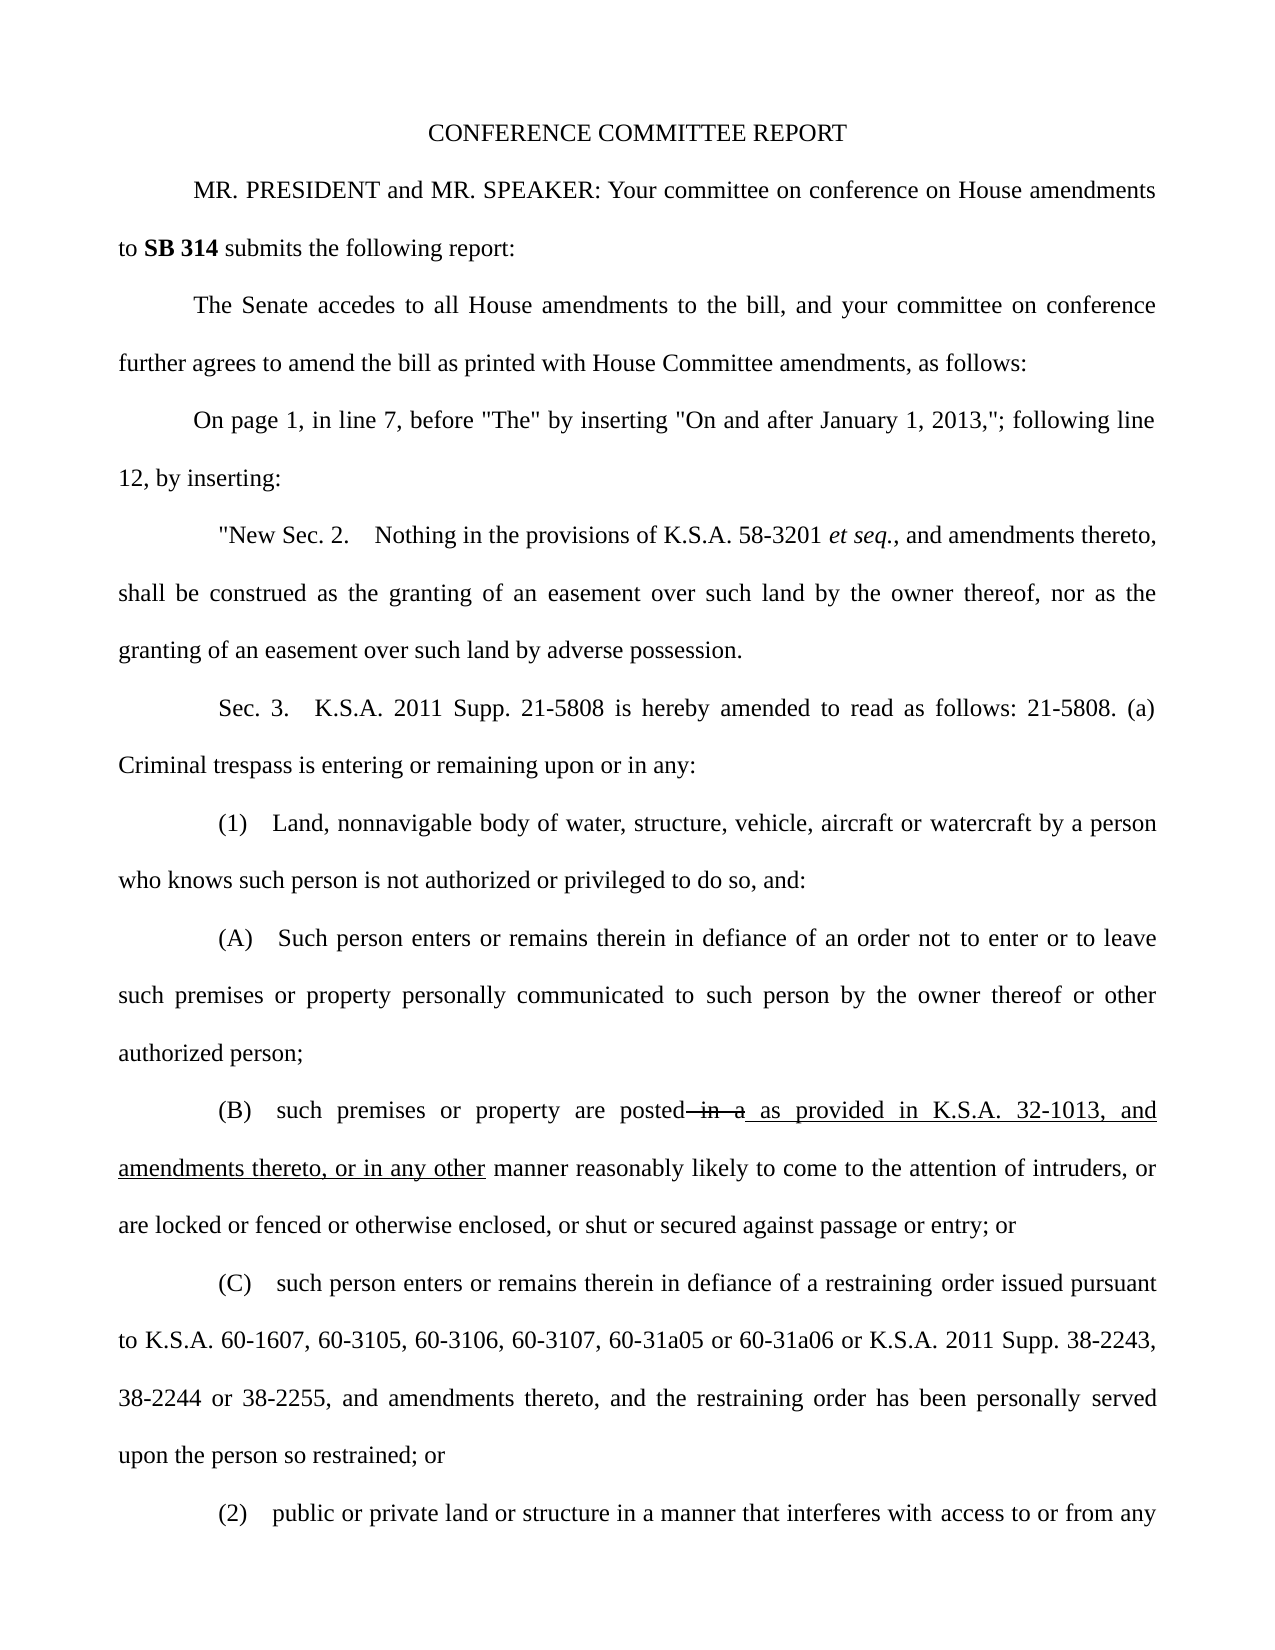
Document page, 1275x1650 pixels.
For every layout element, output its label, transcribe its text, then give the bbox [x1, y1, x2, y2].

text (1) Land, nonnavigable body of water, structure, vehicle, aircraft or watercraft by a person who knows such person is not authorized or privileged to do so, and: [118, 808, 1157, 894]
text (C) such person enters or remains therein in defiance of a restraining order issued pursuant to K.S.A. 60-1607, 60-3105, 60-3106, 60-3107, 60-31a05 or 60-31a06 or K.S.A. 2011 Supp. 38-2243, 38-2244 or 38-2255, and amendments thereto, and the restraining order has been personally served upon the person so restrained; or [118, 1268, 1157, 1469]
text (2) public or private land or structure in a manner that interferes with access to or from any [118, 1498, 1157, 1527]
text Sec. 3. K.S.A. 2011 Supp. 21-5808 is hereby amended to read as follows: 21-5808. (a) Criminal trespass is entering or remaining upon or in any: [118, 693, 1157, 779]
text "New Sec. 2. Nothing in the provisions of K.S.A. 58-3201 et seq., and amendments thereto, shall be construed as the granting of an easement over such land by the owner thereof, nor as the granting of an easement over such land by adverse possession. [118, 521, 1157, 664]
subtitle CONFERENCE COMMITTEE REPORT [118, 118, 1157, 147]
text MR. PRESIDENT and MR. SPEAKER: Your committee on conference on House amendments to SB 314 submits the following report: [118, 176, 1157, 262]
text (B) such premises or property are posted in a as provided in K.S.A. 32-1013, and amendments thereto, or in any other manner reasonably likely to come to the attention of intruders, or are locked or fenced or otherwise enclosed, or shut or secured against passage or entry; or [118, 1096, 1157, 1239]
text The Senate accedes to all House amendments to the bill, and your committee on conference further agrees to amend the bill as printed with House Committee amendments, as follows: [118, 291, 1157, 377]
text (A) Such person enters or remains therein in defiance of an order not to enter or to leave such premises or property personally communicated to such person by the owner thereof or other authorized person; [118, 923, 1157, 1067]
text On page 1, in line 7, before "The" by inserting "On and after January 1, 2013,"; following line 12, by inserting: [118, 406, 1157, 492]
